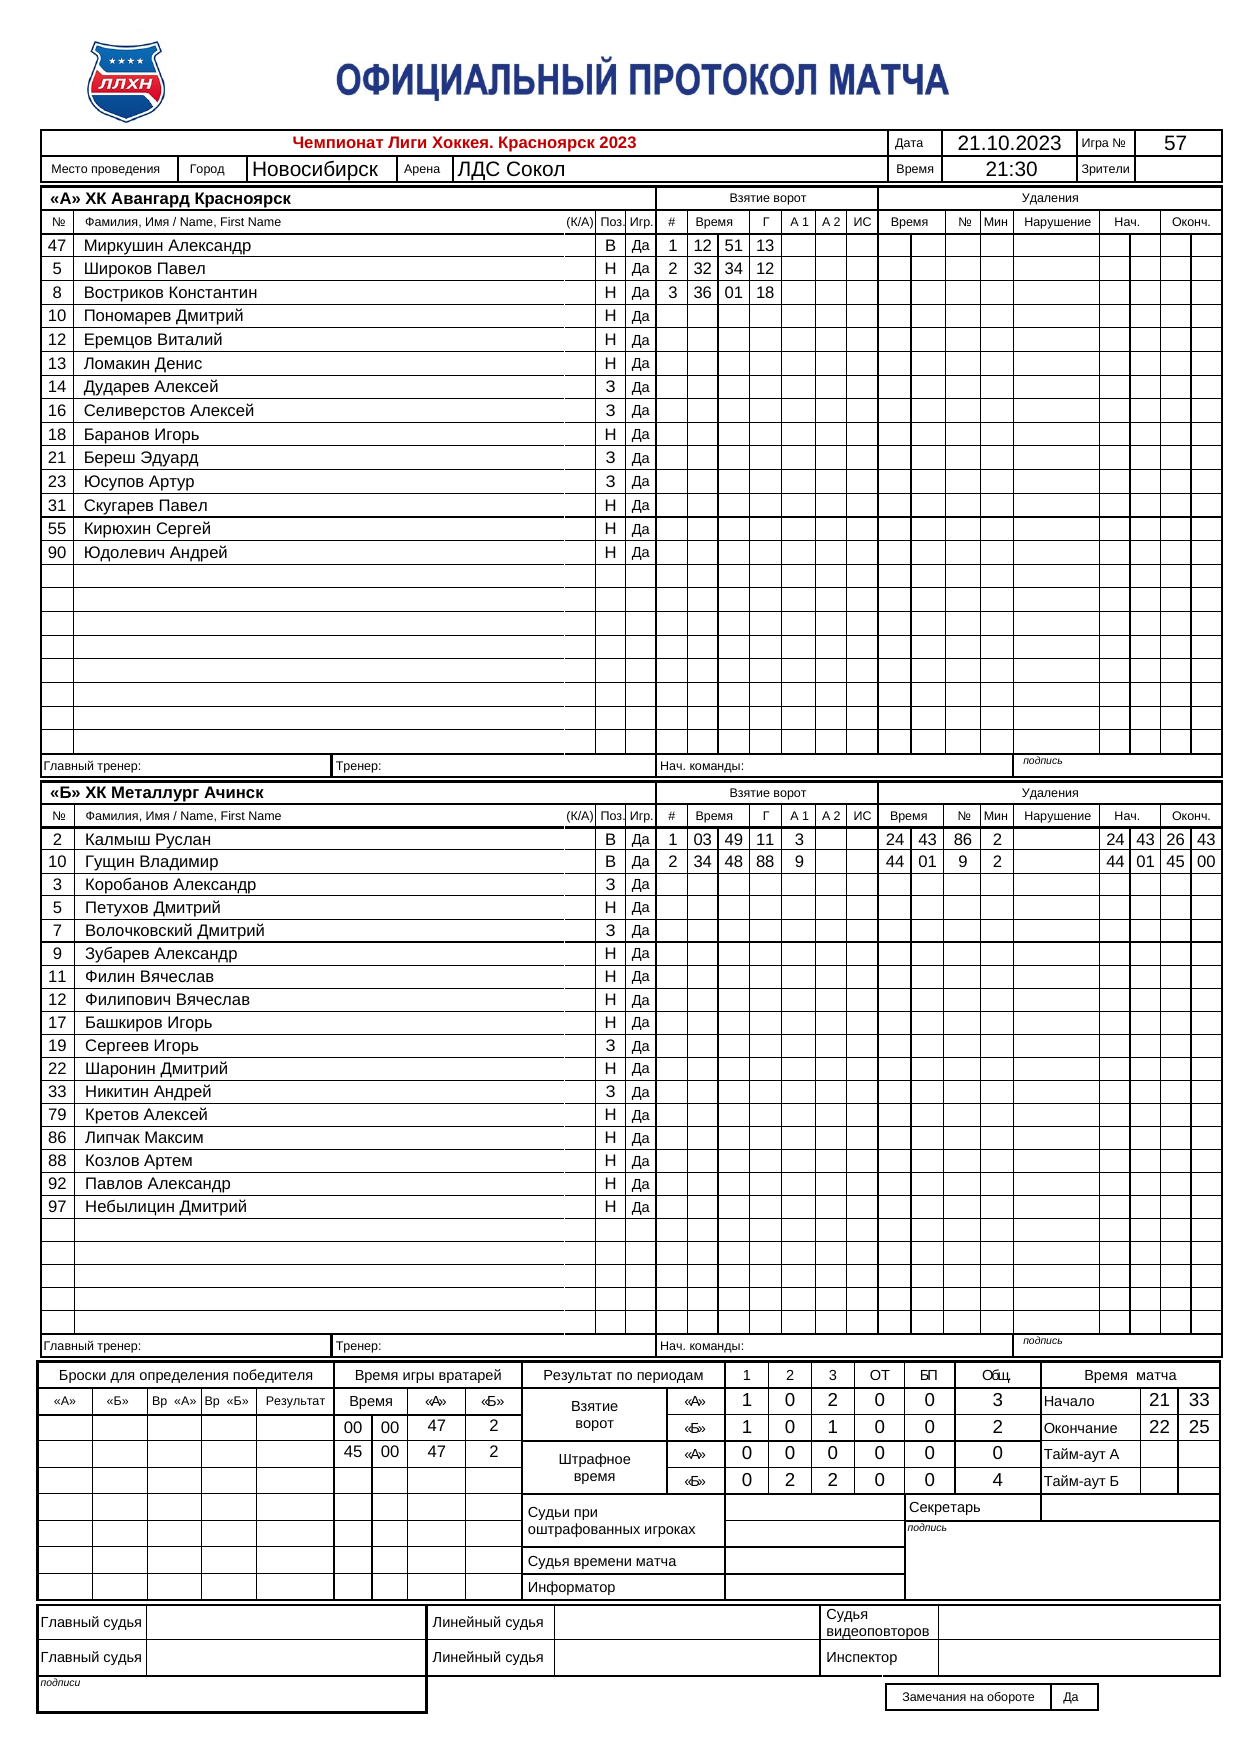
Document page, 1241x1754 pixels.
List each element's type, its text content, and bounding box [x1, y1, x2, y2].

table_cell Вр «Б» [202, 1389, 256, 1413]
table_cell [1161, 1012, 1190, 1033]
table_cell [202, 1468, 256, 1493]
table_cell 0 [769, 1415, 811, 1440]
table_cell [883, 1677, 1220, 1681]
table_header «А» ХК Авангард Красноярск [42, 188, 655, 209]
table_cell [202, 1416, 256, 1440]
table_cell [1192, 494, 1221, 516]
table_cell [1100, 446, 1129, 469]
table_cell [946, 399, 980, 422]
table_cell [1131, 494, 1160, 516]
table_cell [257, 1441, 333, 1467]
table_cell [1161, 328, 1190, 351]
table_cell Время [879, 805, 943, 826]
table_cell 43 [1131, 829, 1160, 849]
table_cell [816, 683, 846, 706]
table_cell [847, 423, 877, 445]
table_cell 47 [408, 1416, 465, 1440]
table_cell [565, 281, 595, 303]
table_cell [816, 352, 846, 374]
table_cell [750, 470, 781, 493]
table_cell [912, 305, 945, 327]
table_cell [596, 1219, 625, 1241]
table_cell [946, 352, 980, 374]
table_cell [373, 1468, 407, 1493]
table_cell Липчак Максим [75, 1127, 564, 1149]
table_cell [912, 989, 943, 1011]
table_header Дата [889, 131, 941, 155]
table_cell [719, 305, 749, 327]
table_cell [879, 423, 910, 445]
table_header Игра № [1078, 131, 1134, 155]
table_cell [555, 1606, 819, 1639]
table_cell 45 [1161, 850, 1190, 872]
table_cell [1131, 376, 1160, 398]
table_cell [912, 423, 945, 445]
table_cell [626, 707, 655, 729]
table_cell [1131, 966, 1160, 987]
table_cell Да [626, 1104, 655, 1126]
table_cell 2 [981, 850, 1013, 872]
table_cell [466, 1468, 521, 1493]
table_cell [946, 730, 980, 753]
table_cell [1014, 1196, 1099, 1218]
table_cell [879, 494, 910, 516]
table_cell [1161, 1104, 1190, 1126]
table_header Удаления [879, 188, 1221, 209]
table_cell [912, 1104, 943, 1126]
table_cell [944, 896, 980, 918]
table_cell [981, 470, 1013, 493]
table_cell [1131, 257, 1160, 280]
table_cell 19 [42, 1035, 74, 1057]
table_cell [847, 1081, 877, 1103]
table_cell [816, 850, 846, 872]
table_cell [39, 1521, 92, 1546]
table_cell 34 [719, 257, 749, 280]
table_cell [1192, 541, 1221, 564]
table_cell подпись [1014, 1335, 1221, 1356]
table_cell Да [626, 943, 655, 964]
table_cell [1192, 1150, 1221, 1172]
table_cell [657, 1288, 687, 1310]
table_cell [93, 1547, 147, 1573]
table_cell З [596, 446, 625, 469]
table_cell [75, 1242, 564, 1264]
table_cell [782, 1265, 815, 1287]
table_cell 12 [750, 257, 781, 280]
table_cell [657, 1035, 687, 1057]
table_cell 0 [769, 1389, 811, 1413]
table_cell [816, 730, 846, 753]
table_cell [1161, 920, 1190, 941]
table_cell [847, 518, 877, 540]
table_cell З [596, 376, 625, 398]
table_cell [719, 1150, 749, 1172]
table_cell 43 [912, 829, 943, 849]
table_cell [981, 659, 1013, 682]
table_cell [565, 376, 595, 398]
table_cell А 2 [816, 211, 846, 233]
table_cell [657, 920, 687, 941]
table_cell [782, 565, 815, 587]
table_cell [1100, 376, 1129, 398]
table_cell [750, 966, 781, 987]
table_cell Н [596, 1058, 625, 1079]
table_cell Инспектор [821, 1640, 938, 1675]
table_cell [565, 989, 595, 1011]
table_cell [750, 423, 781, 445]
table_cell 13 [42, 352, 73, 374]
table_cell [816, 829, 846, 849]
table_cell 0 [769, 1442, 811, 1467]
table_cell [719, 1242, 749, 1264]
table_cell [148, 1494, 201, 1520]
table_header 57 [1136, 131, 1221, 155]
table_cell [657, 328, 687, 351]
table_cell [657, 683, 687, 706]
table_cell [1192, 707, 1221, 729]
table_cell 1 [726, 1389, 768, 1413]
table_cell [726, 1548, 904, 1573]
table_cell [1161, 588, 1190, 611]
table_cell [42, 730, 73, 753]
table_cell [1161, 989, 1190, 1011]
table_cell [750, 683, 781, 706]
table_cell [944, 1127, 980, 1149]
table_cell Нач. [1100, 805, 1160, 826]
table_cell [879, 943, 910, 964]
table_cell 12 [42, 989, 74, 1011]
table_cell З [596, 874, 625, 895]
table_cell [657, 399, 687, 422]
table_cell 55 [42, 518, 73, 540]
table_cell 22 [1141, 1415, 1177, 1440]
table_header 2 [769, 1363, 811, 1387]
table_cell [42, 1265, 74, 1287]
table_cell 3 [782, 829, 815, 849]
table_cell [1014, 1265, 1099, 1287]
table_cell [750, 494, 781, 516]
table_cell [816, 541, 846, 564]
table_cell 03 [688, 829, 717, 849]
table_cell [912, 636, 945, 658]
table_cell [1014, 874, 1099, 895]
table_cell Волочковский Дмитрий [75, 920, 564, 941]
table_cell [816, 281, 846, 303]
table_cell # [657, 805, 687, 826]
table_cell Результат [257, 1389, 333, 1413]
table_cell В [596, 829, 625, 849]
table_cell 0 [905, 1415, 954, 1440]
table_cell 1 [657, 829, 687, 849]
table_cell [657, 896, 687, 918]
table_cell Сергеев Игорь [75, 1035, 564, 1057]
table_header Время игры вратарей [335, 1363, 521, 1387]
table_cell [565, 1150, 595, 1172]
table_cell [1161, 966, 1190, 987]
table_cell [1131, 352, 1160, 374]
table_cell [782, 943, 815, 964]
table_cell 9 [42, 943, 74, 964]
table_cell [74, 636, 564, 658]
table_cell Да [626, 874, 655, 895]
table_cell [719, 541, 749, 564]
table_cell [1161, 730, 1190, 753]
table_cell [1161, 636, 1190, 658]
table_cell [1100, 1035, 1129, 1057]
table_cell [847, 636, 877, 658]
table_cell [408, 1494, 465, 1520]
table_cell [782, 446, 815, 469]
table_cell [626, 588, 655, 611]
table_cell 34 [688, 850, 717, 872]
table_cell [981, 920, 1013, 941]
table_cell [688, 423, 717, 445]
table_cell [847, 541, 877, 564]
table_cell [750, 920, 781, 941]
table_cell [657, 1104, 687, 1126]
table_cell [1161, 1150, 1190, 1172]
table_cell [782, 376, 815, 398]
table_cell Н [596, 1104, 625, 1126]
table_cell [879, 352, 910, 374]
table_cell [74, 612, 564, 634]
table_cell 3 [42, 874, 74, 895]
table_cell [879, 1288, 910, 1310]
table_cell [912, 730, 945, 753]
table_cell 79 [42, 1104, 74, 1126]
table_cell [946, 518, 980, 540]
table_cell [75, 1219, 564, 1241]
table_cell [944, 1058, 980, 1079]
table_cell Шаронин Дмитрий [75, 1058, 564, 1079]
table_cell [657, 446, 687, 469]
table_cell 2 [466, 1416, 521, 1440]
table_cell [657, 1081, 687, 1103]
table_cell [1100, 943, 1129, 964]
table_cell [1161, 1058, 1190, 1079]
table_cell 3 [657, 281, 687, 303]
table_cell [565, 494, 595, 516]
table_cell [39, 1494, 92, 1520]
table_cell [688, 588, 717, 611]
table_cell [257, 1416, 333, 1440]
table_cell 00 [335, 1416, 371, 1440]
table_cell 18 [42, 423, 73, 445]
table_cell Небылицин Дмитрий [75, 1196, 564, 1218]
table_cell [74, 707, 564, 729]
table_cell «А» [39, 1389, 92, 1413]
table_cell Еремцов Виталий [74, 328, 564, 351]
table_cell [912, 541, 945, 564]
table_cell [750, 896, 781, 918]
table_cell [565, 1081, 595, 1103]
table_cell [750, 874, 781, 895]
table_cell [847, 659, 877, 682]
table_cell Да [626, 966, 655, 987]
table_cell 0 [726, 1442, 768, 1467]
table_header Чемпионат Лиги Хоккея. Красноярск 2023 [42, 131, 887, 155]
table_cell [719, 376, 749, 398]
table_cell [719, 943, 749, 964]
table_cell [1014, 1150, 1099, 1172]
table_cell [1100, 1196, 1129, 1218]
table_cell [750, 541, 781, 564]
table_cell [626, 683, 655, 706]
table_cell Н [596, 518, 625, 540]
table_cell [565, 1265, 595, 1287]
table_cell [1192, 518, 1221, 540]
table_cell 31 [42, 494, 73, 516]
table_cell [688, 1173, 717, 1195]
table_cell [657, 874, 687, 895]
table_cell [946, 494, 980, 516]
table_cell [565, 1173, 595, 1195]
table_cell [719, 1288, 749, 1310]
table_cell Н [596, 328, 625, 351]
table_cell [1014, 1058, 1099, 1079]
table_cell Нарушение [1014, 805, 1099, 826]
table_cell [565, 943, 595, 964]
table_cell [657, 659, 687, 682]
table_cell [1100, 494, 1129, 516]
table_cell [750, 1035, 781, 1057]
table_cell [816, 494, 846, 516]
table_cell [688, 636, 717, 658]
table_cell Судьи при оштрафованных игроках [523, 1495, 724, 1546]
table_cell [782, 328, 815, 351]
table_cell [688, 707, 717, 729]
table_cell [42, 1242, 74, 1264]
table_cell [1014, 565, 1099, 587]
table_cell [688, 1311, 717, 1333]
table_cell [1014, 1288, 1099, 1310]
table_cell [1131, 989, 1160, 1011]
table_cell [912, 1058, 943, 1079]
table_cell [1161, 1311, 1190, 1333]
table_cell [816, 1012, 846, 1033]
table_cell [1192, 305, 1221, 327]
table_cell [1192, 446, 1221, 469]
table_cell [782, 1242, 815, 1264]
table_cell [1192, 235, 1221, 256]
table_cell [148, 1416, 201, 1440]
table_cell Да [626, 1081, 655, 1103]
table_cell [1161, 683, 1190, 706]
table_cell [1014, 1242, 1099, 1264]
table_cell [657, 1311, 687, 1333]
table_cell [39, 1468, 92, 1493]
table_cell [1161, 541, 1190, 564]
table_cell [847, 850, 877, 872]
table_cell [75, 1265, 564, 1287]
table_cell Игр. [626, 211, 655, 233]
table_cell [1131, 730, 1160, 753]
table_cell Ломакин Денис [74, 352, 564, 374]
table_cell [42, 707, 73, 729]
table_cell [1131, 446, 1160, 469]
table_cell 7 [42, 920, 74, 941]
table_cell [93, 1494, 147, 1520]
table_cell [1179, 1468, 1219, 1493]
table_cell [657, 730, 687, 753]
table_cell [466, 1547, 521, 1573]
table_cell 36 [688, 281, 717, 303]
table_cell [981, 1012, 1013, 1033]
table_cell [912, 896, 943, 918]
table_cell [688, 565, 717, 587]
table_cell [1014, 1173, 1099, 1195]
table_cell [626, 1265, 655, 1287]
table_cell [1131, 1081, 1160, 1103]
table_cell [688, 1288, 717, 1310]
table_cell [688, 1058, 717, 1079]
table_cell «Б» [93, 1389, 147, 1413]
table_cell [1131, 399, 1160, 422]
table_cell [1014, 659, 1099, 682]
table_cell [719, 328, 749, 351]
table_cell З [596, 399, 625, 422]
table_cell 00 [373, 1416, 407, 1440]
table_cell [565, 257, 595, 280]
table_cell Г [750, 211, 781, 233]
table_cell [596, 707, 625, 729]
table_cell [657, 1242, 687, 1264]
table_cell [1014, 683, 1099, 706]
table_cell Да [626, 1196, 655, 1218]
table_cell [1192, 1219, 1221, 1241]
table_cell [750, 1104, 781, 1126]
table_cell Да [626, 989, 655, 1011]
table_cell Тайм-аут Б [1042, 1468, 1140, 1493]
table_cell [74, 659, 564, 682]
table_cell [879, 1219, 910, 1241]
table_cell 00 [373, 1441, 407, 1467]
table_cell [750, 376, 781, 398]
table_cell [1014, 494, 1099, 516]
table_cell [816, 423, 846, 445]
table_cell 18 [750, 281, 781, 303]
table_cell [148, 1547, 201, 1573]
table_cell Башкиров Игорь [75, 1012, 564, 1033]
table_cell Поз. [596, 211, 625, 233]
table_cell [946, 541, 980, 564]
table_cell [626, 1242, 655, 1264]
table_cell [782, 235, 815, 256]
table_cell Да [626, 541, 655, 564]
table_cell [782, 399, 815, 422]
table_cell 0 [956, 1442, 1040, 1467]
table_cell [782, 636, 815, 658]
table_cell [1014, 1081, 1099, 1103]
table_cell [74, 683, 564, 706]
table_cell [688, 659, 717, 682]
table_cell [565, 470, 595, 493]
table_cell [1100, 328, 1129, 351]
table_cell [657, 636, 687, 658]
table_cell [1131, 612, 1160, 634]
table_cell [565, 518, 595, 540]
table_cell [1161, 1265, 1190, 1287]
table_cell [42, 1219, 74, 1241]
table_cell 47 [408, 1441, 465, 1467]
table_cell Н [596, 1127, 625, 1149]
table_cell [428, 1677, 882, 1711]
table_cell [981, 565, 1013, 587]
table_cell [750, 943, 781, 964]
table_cell 90 [42, 541, 73, 564]
table_cell [1192, 730, 1221, 753]
table_cell Мин [981, 211, 1013, 233]
table_cell [1014, 399, 1099, 422]
table_cell [1131, 1104, 1160, 1126]
table_cell Да [626, 494, 655, 516]
table_cell [1179, 1441, 1219, 1467]
table_cell [782, 1311, 815, 1333]
table_cell 21 [42, 446, 73, 469]
table_cell [1192, 1058, 1221, 1079]
table_cell А 2 [816, 805, 846, 826]
table_cell [93, 1416, 147, 1440]
table_cell [688, 730, 717, 753]
table_cell Да [626, 896, 655, 918]
table_cell [726, 1575, 904, 1599]
table_cell [912, 518, 945, 540]
table_header 1 [726, 1363, 768, 1387]
table_cell [657, 565, 687, 587]
table_cell 2 [466, 1441, 521, 1467]
table_cell [847, 281, 877, 303]
table_cell [688, 541, 717, 564]
table_cell [1161, 281, 1190, 303]
table_cell [847, 966, 877, 987]
table_cell [1100, 896, 1129, 918]
table_cell [1131, 541, 1160, 564]
table_cell [847, 1173, 877, 1195]
table_cell [1014, 612, 1099, 634]
table_cell [596, 1288, 625, 1310]
table_cell [1100, 1104, 1129, 1126]
table_cell [847, 730, 877, 753]
table_cell подпись [906, 1522, 1219, 1599]
table_cell [944, 966, 980, 987]
table_cell [688, 966, 717, 987]
table_cell [1100, 1012, 1129, 1033]
table_cell [1131, 588, 1160, 611]
table_cell Юсупов Артур [74, 470, 564, 493]
table_cell [1192, 1196, 1221, 1218]
table_cell [565, 1311, 595, 1333]
table_cell [946, 446, 980, 469]
table_cell [847, 399, 877, 422]
table_cell [657, 1127, 687, 1149]
table_cell [1131, 305, 1160, 327]
table_cell [202, 1521, 256, 1546]
table_cell [1100, 1288, 1129, 1310]
table_cell [657, 541, 687, 564]
table_cell Г [750, 805, 781, 826]
table_cell [1100, 659, 1129, 682]
table_cell 2 [42, 829, 74, 849]
table_cell Оконч. [1161, 805, 1221, 826]
table_cell [1131, 470, 1160, 493]
table_cell [596, 588, 625, 611]
table_cell [408, 1521, 465, 1546]
table_cell [1100, 989, 1129, 1011]
table_cell [1014, 920, 1099, 941]
table_cell [750, 730, 781, 753]
table_cell [1192, 328, 1221, 351]
table_cell [847, 1104, 877, 1126]
table_cell Вр «А» [148, 1389, 201, 1413]
table_cell [1192, 470, 1221, 493]
table_cell [1131, 1058, 1160, 1079]
table_cell [847, 612, 877, 634]
table_cell [565, 683, 595, 706]
table_cell [1014, 1104, 1099, 1126]
table_cell [847, 1012, 877, 1033]
table_cell [912, 707, 945, 729]
table_cell [657, 1173, 687, 1195]
table_cell [719, 565, 749, 587]
table_cell [879, 1058, 910, 1079]
table_cell [657, 588, 687, 611]
table_cell 12 [42, 328, 73, 351]
table_cell [596, 612, 625, 634]
table_cell [596, 1311, 625, 1333]
table_cell [782, 588, 815, 611]
table_cell [565, 352, 595, 374]
table_cell Да [626, 1173, 655, 1195]
table_cell [39, 1441, 92, 1467]
table_cell [719, 730, 749, 753]
table_cell [981, 1104, 1013, 1126]
table_cell [1131, 1219, 1160, 1241]
table_cell [688, 1265, 717, 1287]
table_cell [847, 565, 877, 587]
table_cell 10 [42, 850, 74, 872]
table_cell [1100, 730, 1129, 753]
table_cell [466, 1574, 521, 1599]
table_cell [912, 257, 945, 280]
table_cell [719, 1196, 749, 1218]
table_cell [879, 305, 910, 327]
table_cell [408, 1468, 465, 1493]
table_cell [1161, 659, 1190, 682]
table_cell [981, 446, 1013, 469]
table_cell 1 [657, 235, 687, 256]
table_cell [816, 328, 846, 351]
table_cell [912, 1288, 943, 1310]
table_cell ИС [847, 805, 877, 826]
table_cell [782, 730, 815, 753]
table_cell [782, 305, 815, 327]
table_cell [1161, 565, 1190, 587]
table_cell З [596, 470, 625, 493]
table_cell [42, 612, 73, 634]
table_cell [816, 612, 846, 634]
table_cell [1192, 920, 1221, 941]
table_cell [1192, 612, 1221, 634]
table_cell Нач. [1100, 211, 1160, 233]
table_cell [944, 1219, 980, 1241]
table_cell [688, 352, 717, 374]
table_cell А 1 [782, 211, 815, 233]
table_cell [981, 1196, 1013, 1218]
table_cell [912, 470, 945, 493]
table_cell 32 [688, 257, 717, 280]
table_cell [565, 636, 595, 658]
table_cell Тайм-аут А [1042, 1441, 1140, 1467]
table_cell [565, 874, 595, 895]
table_cell [1192, 399, 1221, 422]
table_cell [373, 1494, 407, 1520]
table_cell Н [596, 943, 625, 964]
table_cell А 1 [782, 805, 815, 826]
table_cell [981, 943, 1013, 964]
table_cell [912, 1265, 943, 1287]
table_cell [782, 1219, 815, 1241]
table_cell [879, 518, 910, 540]
table_cell Линейный судья [428, 1606, 554, 1639]
table_cell [912, 588, 945, 611]
table_cell [1161, 707, 1190, 729]
table_cell 11 [750, 829, 781, 849]
table_cell 49 [719, 829, 749, 849]
table_cell [565, 730, 595, 753]
table_cell [879, 470, 910, 493]
table_cell [1161, 1081, 1190, 1103]
table_cell 0 [855, 1415, 904, 1440]
table_cell [981, 1058, 1013, 1079]
table_cell [1014, 829, 1099, 849]
table_cell [1192, 943, 1221, 964]
table_cell [847, 1242, 877, 1264]
table_cell [981, 352, 1013, 374]
table_cell 48 [719, 850, 749, 872]
table_cell [1192, 1173, 1221, 1195]
table_cell 2 [657, 850, 687, 872]
table_cell 01 [1131, 850, 1160, 872]
table_cell [42, 636, 73, 658]
table_cell [719, 1219, 749, 1241]
table_cell [750, 446, 781, 469]
table_cell [782, 1104, 815, 1126]
table_cell [912, 399, 945, 422]
table_cell (К/А) [565, 805, 595, 826]
table_cell [565, 423, 595, 445]
table_cell 88 [42, 1150, 74, 1172]
table_cell [1161, 1288, 1190, 1310]
table_cell [596, 683, 625, 706]
table_cell Мин [981, 805, 1013, 826]
table_cell Судья времени матча [523, 1548, 724, 1573]
table_cell Оконч. [1161, 211, 1221, 233]
table_cell [816, 1196, 846, 1218]
table_cell [1100, 235, 1129, 256]
table_cell [657, 1150, 687, 1172]
table_cell «Б » [466, 1389, 521, 1413]
table_cell [847, 920, 877, 941]
table_cell [565, 399, 595, 422]
table_cell [946, 683, 980, 706]
table_cell [981, 588, 1013, 611]
table_cell [93, 1521, 147, 1546]
table_cell 1 [726, 1415, 768, 1440]
table_cell [1161, 376, 1190, 398]
table_cell [981, 423, 1013, 445]
table_cell Да [626, 829, 655, 849]
table_cell [719, 989, 749, 1011]
table_cell 17 [42, 1012, 74, 1033]
table_cell [946, 612, 980, 634]
table_cell Н [596, 281, 625, 303]
table_cell [1131, 328, 1160, 351]
table_cell [1161, 494, 1190, 516]
table_cell Место проведения [42, 157, 177, 181]
table_cell [981, 257, 1013, 280]
table_cell [626, 1288, 655, 1310]
table_cell [688, 494, 717, 516]
table_cell [335, 1468, 371, 1493]
table_header Взятие ворот [657, 783, 877, 803]
table_cell «Б» [668, 1468, 724, 1493]
table_cell [257, 1547, 333, 1573]
table_cell Гущин Владимир [75, 850, 564, 872]
table_cell [1014, 257, 1099, 280]
table_cell [1014, 376, 1099, 398]
table_cell [1100, 1265, 1129, 1287]
table_cell [939, 1640, 1219, 1675]
table_cell [565, 235, 595, 256]
table_cell Да [626, 920, 655, 941]
table_cell [565, 305, 595, 327]
table_cell [596, 636, 625, 658]
table_cell [1192, 423, 1221, 445]
table_cell [565, 966, 595, 987]
table_cell [847, 328, 877, 351]
table_cell [1161, 896, 1190, 918]
table_cell [750, 707, 781, 729]
table_cell [847, 352, 877, 374]
table_cell [657, 1058, 687, 1079]
table_cell З [596, 1035, 625, 1057]
table_cell 88 [750, 850, 781, 872]
table_cell [1100, 920, 1129, 941]
table_cell [981, 1127, 1013, 1149]
table_cell [981, 612, 1013, 634]
table_cell [688, 1219, 717, 1241]
table_cell [1192, 636, 1221, 658]
table_cell [1131, 1012, 1160, 1033]
table_cell [981, 636, 1013, 658]
table_cell [782, 1081, 815, 1103]
table_cell [93, 1468, 147, 1493]
table_cell [1100, 707, 1129, 729]
table_cell [596, 730, 625, 753]
table_cell [750, 1265, 781, 1287]
table_cell [1131, 659, 1160, 682]
table_cell [657, 989, 687, 1011]
table_cell [912, 1150, 943, 1172]
table_cell [879, 1311, 910, 1333]
table_cell [912, 966, 943, 987]
table_cell [912, 1081, 943, 1103]
table_cell [719, 896, 749, 918]
table_cell Миркушин Александр [74, 235, 564, 256]
table_cell Да [626, 850, 655, 872]
table_cell [816, 1127, 846, 1149]
table_cell 0 [812, 1442, 854, 1467]
table_cell [782, 423, 815, 445]
table_cell [719, 518, 749, 540]
table_cell 45 [335, 1441, 371, 1467]
table_cell 43 [1192, 829, 1221, 849]
table_cell [816, 1058, 846, 1079]
table_cell [879, 1104, 910, 1126]
table_cell [750, 989, 781, 1011]
table_cell Зрители [1078, 157, 1134, 181]
table_cell [1014, 1219, 1099, 1241]
table_cell [912, 565, 945, 587]
table_cell [1014, 636, 1099, 658]
table_cell [148, 1521, 201, 1546]
table_cell [719, 352, 749, 374]
table_cell [1131, 874, 1160, 895]
table_cell [657, 518, 687, 540]
table_cell [565, 446, 595, 469]
table_cell [879, 565, 910, 587]
table_cell [565, 1104, 595, 1126]
table_cell [750, 1242, 781, 1264]
table_cell Н [596, 541, 625, 564]
table_cell [719, 470, 749, 493]
table_cell [750, 352, 781, 374]
table_cell [782, 1035, 815, 1057]
table_cell Нарушение [1014, 211, 1099, 233]
table_cell [373, 1547, 407, 1573]
table_cell [719, 920, 749, 941]
table_cell [782, 1058, 815, 1079]
table_cell [1161, 257, 1190, 280]
table_cell [847, 989, 877, 1011]
table_cell [1131, 920, 1160, 941]
table_cell [1192, 1127, 1221, 1149]
table_cell «А» [668, 1442, 724, 1467]
table_cell В [596, 850, 625, 872]
table_cell [1131, 1127, 1160, 1149]
table_cell [42, 1311, 74, 1333]
table_cell [1100, 683, 1129, 706]
table_cell [879, 281, 910, 303]
table_cell [688, 920, 717, 941]
table_cell [879, 659, 910, 682]
table_cell [981, 1265, 1013, 1287]
table_cell [912, 1035, 943, 1057]
table_cell [816, 966, 846, 987]
table_cell [148, 1441, 201, 1467]
table_cell [1192, 1311, 1221, 1333]
table_cell [816, 659, 846, 682]
table_cell 92 [42, 1173, 74, 1195]
table_cell [565, 541, 595, 564]
table_cell Скугарев Павел [74, 494, 564, 516]
table_cell 24 [879, 829, 910, 849]
table_cell [782, 257, 815, 280]
table_cell [688, 896, 717, 918]
table_cell [847, 494, 877, 516]
table_header БП [905, 1363, 954, 1387]
table_cell [565, 1242, 595, 1264]
table_cell [944, 1035, 980, 1057]
table_header Результат по периодам [523, 1363, 724, 1387]
table_cell [1141, 1468, 1177, 1493]
table_cell [688, 305, 717, 327]
table_cell (К/А) [565, 211, 595, 233]
table_cell 33 [42, 1081, 74, 1103]
table_cell [1131, 683, 1160, 706]
table_cell Да [626, 399, 655, 422]
table_cell 0 [855, 1389, 904, 1413]
table_cell [1131, 636, 1160, 658]
table_cell [816, 588, 846, 611]
table_cell Фамилия, Имя / Name, First Name [75, 805, 565, 826]
table_cell [688, 446, 717, 469]
table_cell Время [889, 157, 941, 181]
table_cell [719, 588, 749, 611]
table_cell Кирюхин Сергей [74, 518, 564, 540]
table_cell [1161, 1127, 1190, 1149]
table_cell [1192, 588, 1221, 611]
table_cell [626, 565, 655, 587]
table_cell [912, 920, 943, 941]
table_cell [565, 1012, 595, 1033]
table_cell [816, 235, 846, 256]
table_cell [1131, 235, 1160, 256]
table_cell Да [626, 376, 655, 398]
table_cell [555, 1640, 819, 1675]
table_cell [847, 1311, 877, 1333]
table_cell [1014, 352, 1099, 374]
table_cell [147, 1606, 425, 1639]
table_cell [944, 1012, 980, 1033]
table_cell Штрафное время [523, 1442, 666, 1493]
table_cell [75, 1288, 564, 1310]
table_cell [946, 470, 980, 493]
table_cell [782, 494, 815, 516]
table_cell [719, 494, 749, 516]
table_cell [750, 1288, 781, 1310]
table_cell Да [626, 1058, 655, 1079]
table_cell Нач. команды: [657, 755, 1012, 776]
table_cell 33 [1179, 1389, 1219, 1413]
table_cell [981, 1150, 1013, 1172]
table_cell 00 [1192, 850, 1221, 872]
table_cell [596, 1265, 625, 1287]
table_cell [1014, 1127, 1099, 1149]
table_cell [75, 1311, 564, 1333]
table_cell [1161, 874, 1190, 895]
table_cell [1100, 1219, 1129, 1241]
table_cell [816, 257, 846, 280]
table_cell [847, 1058, 877, 1079]
table_cell [1014, 1012, 1099, 1033]
table_cell [782, 874, 815, 895]
table_cell [879, 376, 910, 398]
table_cell [816, 943, 846, 964]
table_cell [688, 399, 717, 422]
table_cell [565, 850, 595, 872]
table_cell [816, 896, 846, 918]
table_cell Время [688, 211, 749, 233]
table_cell Да [626, 281, 655, 303]
table_cell [335, 1574, 371, 1599]
table_cell [879, 683, 910, 706]
table_cell Дударев Алексей [74, 376, 564, 398]
table_cell [1131, 1196, 1160, 1218]
table_cell [944, 943, 980, 964]
table_cell [1161, 305, 1190, 327]
table_cell [1131, 1265, 1160, 1287]
table_cell [816, 1311, 846, 1333]
table_cell [782, 896, 815, 918]
table_cell [1161, 518, 1190, 540]
table_cell [1014, 707, 1099, 729]
table_cell [1131, 896, 1160, 918]
table_cell Н [596, 989, 625, 1011]
table_cell [719, 707, 749, 729]
table_cell [688, 1127, 717, 1149]
table_cell [408, 1547, 465, 1573]
table_cell [946, 305, 980, 327]
table_cell [688, 683, 717, 706]
table_cell [782, 966, 815, 987]
table_cell [1100, 423, 1129, 445]
table_cell [1161, 423, 1190, 445]
table_cell 2 [812, 1389, 854, 1413]
table_cell [782, 518, 815, 540]
table_cell [912, 494, 945, 516]
table_cell [1014, 966, 1099, 987]
table_cell [565, 659, 595, 682]
table_cell [847, 446, 877, 469]
table_cell [1100, 1242, 1129, 1264]
table_cell # [657, 211, 687, 233]
table_cell [981, 305, 1013, 327]
table_cell [657, 305, 687, 327]
table_cell Да [626, 1035, 655, 1057]
table_cell [879, 874, 910, 895]
table_cell Да [626, 352, 655, 374]
table_cell Информатор [523, 1575, 724, 1599]
table_header Удаления [879, 783, 1221, 803]
table_cell [202, 1441, 256, 1467]
table_cell [912, 612, 945, 634]
table_cell [1014, 989, 1099, 1011]
table_cell [565, 1196, 595, 1218]
table_cell [42, 565, 73, 587]
table_cell [879, 1196, 910, 1218]
table_cell Да [626, 235, 655, 256]
table_cell [750, 328, 781, 351]
table_cell [596, 565, 625, 587]
table_cell [944, 1150, 980, 1172]
table_cell 01 [912, 850, 943, 872]
table_cell 2 [981, 829, 1013, 849]
table_cell [944, 1265, 980, 1287]
table_cell Н [596, 305, 625, 327]
table_cell [1192, 966, 1221, 987]
table_cell [1100, 1150, 1129, 1172]
table_cell [1100, 612, 1129, 634]
table_cell [1136, 157, 1221, 181]
table_cell [1100, 518, 1129, 540]
table_cell [1100, 399, 1129, 422]
table_cell [981, 328, 1013, 351]
table_cell [847, 305, 877, 327]
table_cell [750, 1219, 781, 1241]
table_cell [879, 730, 910, 753]
table_cell [688, 612, 717, 634]
table_cell [1014, 470, 1099, 493]
table_cell [912, 1311, 943, 1333]
table_cell 0 [855, 1442, 904, 1467]
table_cell [946, 328, 980, 351]
table_cell [816, 989, 846, 1011]
table_cell [626, 730, 655, 753]
table_cell 24 [1100, 829, 1129, 849]
table_cell 44 [1100, 850, 1129, 872]
table_cell [879, 399, 910, 422]
table_cell [1100, 1058, 1129, 1079]
table_cell [657, 470, 687, 493]
table_cell [879, 541, 910, 564]
table_cell Да [626, 1127, 655, 1149]
table_cell [946, 707, 980, 729]
table_cell [750, 305, 781, 327]
table_cell [879, 588, 910, 611]
table_cell [847, 1150, 877, 1172]
table_cell [750, 612, 781, 634]
table_header 3 [812, 1363, 854, 1387]
table_cell 0 [855, 1468, 904, 1493]
table_cell [847, 376, 877, 398]
table_cell 2 [657, 257, 687, 280]
table_cell Да [626, 1150, 655, 1172]
table_cell [912, 1196, 943, 1218]
table_cell [1100, 874, 1129, 895]
table_cell [657, 1219, 687, 1241]
table_cell [1014, 518, 1099, 540]
table_cell [981, 281, 1013, 303]
table_cell [946, 423, 980, 445]
table_cell [750, 1173, 781, 1195]
table_cell [1131, 1150, 1160, 1172]
table_cell [657, 943, 687, 964]
table_cell «А» [668, 1389, 724, 1413]
table_cell [879, 707, 910, 729]
table_cell [466, 1494, 521, 1520]
table_cell 47 [42, 235, 73, 256]
table_cell [1100, 565, 1129, 587]
table_cell [1014, 328, 1099, 351]
table_cell 0 [905, 1389, 954, 1413]
table_cell Пономарев Дмитрий [74, 305, 564, 327]
table_cell [782, 1127, 815, 1149]
table_cell [1100, 281, 1129, 303]
table_cell [657, 966, 687, 987]
table_cell [1192, 874, 1221, 895]
table_cell [879, 257, 910, 280]
table_cell [944, 989, 980, 1011]
table_cell [750, 659, 781, 682]
table_cell [719, 1104, 749, 1126]
table_cell 12 [688, 235, 717, 256]
table_cell Город [179, 157, 246, 181]
table_cell Филипович Вячеслав [75, 989, 564, 1011]
table_cell [750, 636, 781, 658]
table_cell [257, 1574, 333, 1599]
table_cell Главный судья [39, 1606, 146, 1639]
table_cell [816, 305, 846, 327]
table_cell [719, 683, 749, 706]
table_cell [879, 446, 910, 469]
table_cell 01 [719, 281, 749, 303]
table_cell [565, 920, 595, 941]
table_cell [847, 1265, 877, 1287]
table_cell [944, 1104, 980, 1126]
table_cell Судья видеоповторов [821, 1606, 938, 1639]
table_cell 21 [1141, 1389, 1177, 1413]
table_cell Баранов Игорь [74, 423, 564, 445]
table_cell [148, 1468, 201, 1493]
table_cell [657, 612, 687, 634]
table_cell Поз. [596, 805, 625, 826]
table_cell [719, 636, 749, 658]
table_cell [782, 683, 815, 706]
table_cell [750, 1311, 781, 1333]
table_cell [981, 399, 1013, 422]
table_header Взятие ворот [657, 188, 877, 209]
table_cell З [596, 1081, 625, 1103]
table_cell [981, 1081, 1013, 1103]
table_cell [879, 1081, 910, 1103]
table_cell [944, 1288, 980, 1310]
picture [5, 28, 1179, 129]
table_cell 2 [812, 1468, 854, 1493]
table_cell [879, 612, 910, 634]
table_cell [202, 1494, 256, 1520]
table_cell [719, 1035, 749, 1057]
table_cell [1192, 376, 1221, 398]
table_cell [93, 1574, 147, 1599]
table_cell [688, 943, 717, 964]
table_cell [408, 1574, 465, 1599]
table_cell [782, 281, 815, 303]
table_cell Н [596, 1196, 625, 1218]
table_cell [1131, 1288, 1160, 1310]
table_cell Да [626, 423, 655, 445]
table_header ОТ [855, 1363, 904, 1387]
table_cell [816, 470, 846, 493]
table_cell Тренер: [333, 1335, 655, 1356]
table_cell [39, 1547, 92, 1573]
table_cell Юдолевич Андрей [74, 541, 564, 564]
table_cell 9 [944, 850, 980, 872]
table_cell [257, 1494, 333, 1520]
table_cell [847, 588, 877, 611]
table_cell [1014, 305, 1099, 327]
table_cell [565, 707, 595, 729]
table_cell [1014, 588, 1099, 611]
table_cell 0 [905, 1442, 954, 1467]
table_cell [719, 1081, 749, 1103]
table_cell № [42, 805, 74, 826]
table_cell [1100, 1127, 1129, 1149]
table_cell 23 [42, 470, 73, 493]
table_cell Главный тренер: [42, 755, 330, 776]
table_cell [816, 707, 846, 729]
table_cell [944, 1311, 980, 1333]
table_cell [981, 235, 1013, 256]
table_cell [688, 1035, 717, 1057]
table_cell [1131, 281, 1160, 303]
table_cell Да [626, 470, 655, 493]
table_cell [1192, 1288, 1221, 1310]
table_cell Н [596, 1173, 625, 1195]
table_cell [912, 376, 945, 398]
table_cell [1192, 281, 1221, 303]
table_cell [879, 1127, 910, 1149]
table_cell [565, 1288, 595, 1310]
table_cell Н [596, 1012, 625, 1033]
table_cell [981, 1035, 1013, 1057]
table_cell [946, 659, 980, 682]
table_cell [565, 565, 595, 587]
table_cell [981, 541, 1013, 564]
table_cell [257, 1468, 333, 1493]
table_cell [257, 1521, 333, 1546]
table_cell [565, 328, 595, 351]
table_cell [816, 1288, 846, 1310]
table_cell [981, 707, 1013, 729]
table_cell [816, 446, 846, 469]
table_cell [879, 1035, 910, 1057]
table_cell [981, 966, 1013, 987]
table_cell [816, 1265, 846, 1287]
table_cell [1161, 1173, 1190, 1195]
table_cell 22 [42, 1058, 74, 1079]
table_cell [944, 1196, 980, 1218]
table_cell 0 [905, 1468, 954, 1493]
table_cell [1100, 305, 1129, 327]
table_cell [1100, 1081, 1129, 1103]
table_cell [93, 1441, 147, 1467]
table_cell [879, 1150, 910, 1172]
table_cell [816, 1219, 846, 1241]
table_cell Петухов Дмитрий [75, 896, 564, 918]
table_cell [847, 683, 877, 706]
table_cell [688, 470, 717, 493]
table_cell [1131, 1173, 1160, 1195]
table_cell [1161, 1196, 1190, 1218]
table_cell [1141, 1441, 1177, 1467]
table_cell [1014, 730, 1099, 753]
table_cell [688, 1081, 717, 1103]
table_cell [719, 1173, 749, 1195]
table_cell [847, 707, 877, 729]
table_cell [1131, 1311, 1160, 1333]
table_cell [626, 612, 655, 634]
table_cell Кретов Алексей [75, 1104, 564, 1126]
table_cell [1131, 1242, 1160, 1264]
table_cell [596, 1242, 625, 1264]
table_cell [1192, 1081, 1221, 1103]
table_cell [1192, 1242, 1221, 1264]
table_cell [816, 1035, 846, 1057]
table_cell [750, 1058, 781, 1079]
table_cell [912, 1219, 943, 1241]
table_cell [816, 399, 846, 422]
table_cell [688, 1012, 717, 1033]
table_header Время матча [1042, 1363, 1219, 1387]
table_cell 2 [956, 1415, 1040, 1440]
table_cell [565, 829, 595, 849]
table_cell [981, 376, 1013, 398]
table_cell [946, 376, 980, 398]
table_cell 44 [879, 850, 910, 872]
table_cell [1161, 1035, 1190, 1057]
table_cell [946, 636, 980, 658]
table_cell [565, 1219, 595, 1241]
table_cell [74, 565, 564, 587]
table_cell [879, 636, 910, 658]
table_cell 86 [42, 1127, 74, 1149]
table_cell [782, 541, 815, 564]
table_cell [847, 829, 877, 849]
table_cell [912, 328, 945, 351]
table_cell № [946, 211, 980, 233]
table_cell [657, 352, 687, 374]
table_cell [1100, 1173, 1129, 1195]
table_cell «Б» [668, 1415, 724, 1440]
table_header Замечания на обороте [887, 1685, 1050, 1709]
table_cell 97 [42, 1196, 74, 1218]
table_cell [688, 1104, 717, 1126]
table_cell 8 [42, 281, 73, 303]
table_cell [912, 943, 943, 964]
table_cell [750, 1127, 781, 1149]
table_cell [657, 423, 687, 445]
table_cell [782, 1150, 815, 1172]
table_cell [946, 565, 980, 587]
table_cell [1014, 235, 1099, 256]
table_cell [719, 659, 749, 682]
table_cell [1131, 707, 1160, 729]
table_cell [847, 470, 877, 493]
table_cell [750, 565, 781, 587]
table_cell [1014, 446, 1099, 469]
table_cell № [42, 211, 73, 233]
table_cell [1192, 1035, 1221, 1057]
table_cell ИС [847, 211, 877, 233]
table_cell [726, 1521, 904, 1546]
table_cell [1014, 423, 1099, 445]
table_cell № [944, 805, 980, 826]
table_cell [1131, 565, 1160, 587]
table_cell [688, 376, 717, 398]
table_cell Новосибирск [248, 157, 396, 181]
table_cell [565, 896, 595, 918]
table_cell [879, 1012, 910, 1033]
table_cell [1192, 257, 1221, 280]
table_cell [565, 588, 595, 611]
table_cell [74, 588, 564, 611]
table_cell [816, 1081, 846, 1103]
table_cell [39, 1574, 92, 1599]
table_cell Линейный судья [428, 1640, 554, 1675]
table_cell [782, 920, 815, 941]
table_cell [719, 874, 749, 895]
table_cell [847, 896, 877, 918]
table_cell [981, 1242, 1013, 1264]
table_cell [981, 896, 1013, 918]
table_cell Н [596, 966, 625, 987]
table_cell [816, 1242, 846, 1264]
table_cell Окончание [1042, 1415, 1140, 1440]
table_cell [1014, 541, 1099, 564]
table_cell [1131, 943, 1160, 964]
table_cell 9 [782, 850, 815, 872]
table_cell Время [688, 805, 749, 826]
table_cell [688, 1150, 717, 1172]
table_cell [1131, 423, 1160, 445]
table_cell Н [596, 257, 625, 280]
table_cell [879, 1242, 910, 1264]
table_cell Да [626, 257, 655, 280]
table_cell [1161, 352, 1190, 374]
table_cell Калмыш Руслан [75, 829, 564, 849]
table_cell [912, 446, 945, 469]
table_cell [750, 588, 781, 611]
table_cell [912, 1173, 943, 1195]
table_cell [1014, 1311, 1099, 1333]
table_cell 2 [769, 1468, 811, 1493]
table_cell 10 [42, 305, 73, 327]
table_cell [1100, 588, 1129, 611]
table_cell 21:30 [943, 157, 1076, 181]
table_cell [42, 588, 73, 611]
table_cell Береш Эдуард [74, 446, 564, 469]
table_cell [912, 874, 943, 895]
table_cell [626, 1311, 655, 1333]
table_cell [816, 1104, 846, 1126]
table_cell [688, 989, 717, 1011]
table_header Броски для определения победителя [39, 1363, 333, 1387]
table_cell [657, 1012, 687, 1033]
table_cell Востриков Константин [74, 281, 564, 303]
table_cell [1161, 446, 1190, 469]
table_cell [719, 1265, 749, 1287]
table_cell [657, 1265, 687, 1287]
table_cell [1131, 518, 1160, 540]
table_cell [148, 1574, 201, 1599]
table_cell [1099, 1682, 1220, 1711]
table_cell [912, 1242, 943, 1264]
table_cell [1161, 1219, 1190, 1241]
table_cell [782, 707, 815, 729]
table_cell [816, 920, 846, 941]
table_cell [657, 494, 687, 516]
table_header 21.10.2023 [943, 131, 1076, 155]
table_cell [1100, 541, 1129, 564]
table_cell Н [596, 352, 625, 374]
table_cell Нач. команды: [657, 1335, 1012, 1356]
table_cell [912, 281, 945, 303]
table_cell 1 [812, 1415, 854, 1440]
table_cell [816, 874, 846, 895]
table_cell [1192, 1265, 1221, 1287]
table_cell [1192, 352, 1221, 374]
table_header Общ. [956, 1363, 1040, 1387]
table_cell [944, 874, 980, 895]
table_cell [816, 636, 846, 658]
table_cell Селиверстов Алексей [74, 399, 564, 422]
table_cell [847, 1127, 877, 1149]
table_cell [1192, 659, 1221, 682]
table_cell [657, 376, 687, 398]
table_cell [1161, 399, 1190, 422]
table_cell [719, 1311, 749, 1333]
table_cell [719, 1127, 749, 1149]
table_cell Н [596, 1150, 625, 1172]
table_cell Начало [1042, 1389, 1140, 1413]
table_cell [782, 352, 815, 374]
table_cell [816, 376, 846, 398]
table_cell [1161, 1242, 1190, 1264]
table_cell [719, 612, 749, 634]
table_cell [782, 612, 815, 634]
table_cell [944, 1173, 980, 1195]
table_cell [981, 494, 1013, 516]
table_cell [466, 1521, 521, 1546]
table_cell Игр. [626, 805, 655, 826]
table_cell [750, 1012, 781, 1033]
table_cell [39, 1416, 92, 1440]
table_cell [1192, 1012, 1221, 1033]
table_cell [42, 659, 73, 682]
table_cell Арена [398, 157, 452, 181]
table_cell [981, 874, 1013, 895]
table_cell Главный тренер: [42, 1335, 330, 1356]
table_cell [782, 1173, 815, 1195]
table_cell [726, 1495, 904, 1520]
table_cell В [596, 235, 625, 256]
table_cell Секретарь [906, 1495, 1040, 1520]
table_header Да [1052, 1685, 1097, 1709]
table_cell [565, 1058, 595, 1079]
table_cell [847, 1035, 877, 1057]
table_cell [750, 1081, 781, 1103]
table_cell [816, 565, 846, 587]
table_cell 5 [42, 257, 73, 280]
table_cell [1161, 943, 1190, 964]
table_cell [626, 1219, 655, 1241]
table_cell [750, 1196, 781, 1218]
table_cell [1161, 470, 1190, 493]
table_cell Коробанов Александр [75, 874, 564, 895]
table_cell [782, 989, 815, 1011]
table_cell 4 [956, 1468, 1040, 1493]
table_cell 14 [42, 376, 73, 398]
table_cell [782, 1288, 815, 1310]
table_cell [147, 1640, 425, 1675]
table_cell [782, 659, 815, 682]
table_cell 11 [42, 966, 74, 987]
table_cell 51 [719, 235, 749, 256]
table_cell [373, 1574, 407, 1599]
table_header «Б» ХК Металлург Ачинск [42, 783, 655, 803]
table_cell [565, 1035, 595, 1057]
table_cell Да [626, 305, 655, 327]
table_cell [1100, 636, 1129, 658]
table_cell [202, 1574, 256, 1599]
table_cell [981, 1219, 1013, 1241]
table_cell [946, 235, 980, 256]
table_cell [688, 1242, 717, 1264]
table_cell [657, 1196, 687, 1218]
table_cell [688, 328, 717, 351]
table_cell 26 [1161, 829, 1190, 849]
table_cell [847, 1219, 877, 1241]
table_cell [1192, 1104, 1221, 1126]
table_cell Н [596, 423, 625, 445]
table_cell [782, 1012, 815, 1033]
table_cell [944, 1242, 980, 1264]
table_cell Павлов Александр [75, 1173, 564, 1195]
table_cell [1100, 1311, 1129, 1333]
table_cell [373, 1521, 407, 1546]
table_cell Фамилия, Имя / Name, First Name [74, 211, 565, 233]
table_cell [750, 518, 781, 540]
table_cell [912, 1127, 943, 1149]
table_cell [335, 1494, 371, 1520]
table_cell [847, 235, 877, 256]
table_cell 13 [750, 235, 781, 256]
table_cell Зубарев Александр [75, 943, 564, 964]
table_cell Никитин Андрей [75, 1081, 564, 1103]
table_cell [782, 1196, 815, 1218]
table_cell [335, 1547, 371, 1573]
table_cell Тренер: [333, 755, 655, 776]
table_cell [750, 399, 781, 422]
table_cell [981, 683, 1013, 706]
table_cell Широков Павел [74, 257, 564, 280]
table_cell [719, 1012, 749, 1033]
table_cell [879, 328, 910, 351]
table_cell [626, 659, 655, 682]
table_cell [847, 874, 877, 895]
table_cell Козлов Артем [75, 1150, 564, 1172]
table_cell [847, 1196, 877, 1218]
table_cell [1161, 235, 1190, 256]
table_cell Взятие ворот [523, 1389, 666, 1440]
table_cell 86 [944, 829, 980, 849]
table_cell [1192, 896, 1221, 918]
table_cell [912, 683, 945, 706]
table_cell [879, 1173, 910, 1195]
table_cell [335, 1521, 371, 1546]
table_cell [946, 588, 980, 611]
table_cell 5 [42, 896, 74, 918]
table_cell [879, 989, 910, 1011]
table_cell [688, 1196, 717, 1218]
table_cell [657, 707, 687, 729]
table_cell [74, 730, 564, 753]
table_cell Н [596, 896, 625, 918]
table_cell Время [879, 211, 945, 233]
table_cell [688, 874, 717, 895]
table_cell [847, 1288, 877, 1310]
table_cell З [596, 920, 625, 941]
table_cell [1192, 565, 1221, 587]
table_cell Время [335, 1389, 407, 1413]
table_cell Н [596, 494, 625, 516]
table_cell [944, 920, 980, 941]
table_cell [626, 636, 655, 658]
table_cell [1100, 257, 1129, 280]
table_cell 0 [726, 1468, 768, 1493]
table_cell [912, 352, 945, 374]
table_cell [1161, 612, 1190, 634]
table_cell [1014, 1035, 1099, 1057]
table_cell Главный судья [39, 1640, 146, 1675]
table_cell Да [626, 446, 655, 469]
table_cell подпись [1014, 755, 1221, 776]
table_cell [719, 423, 749, 445]
table_cell [944, 1081, 980, 1103]
table_cell [42, 1288, 74, 1310]
table_cell [1100, 470, 1129, 493]
table_cell [688, 518, 717, 540]
table_cell [981, 518, 1013, 540]
table_cell [719, 446, 749, 469]
table_cell [565, 1127, 595, 1149]
table_cell [1042, 1495, 1219, 1520]
table_cell [1192, 989, 1221, 1011]
table_cell [782, 470, 815, 493]
table_cell [879, 966, 910, 987]
table_cell подписи [39, 1677, 425, 1711]
table_cell [719, 1058, 749, 1079]
table_cell Филин Вячеслав [75, 966, 564, 987]
table_cell [879, 1265, 910, 1287]
table_cell [42, 683, 73, 706]
table_cell [946, 281, 980, 303]
table_cell [879, 920, 910, 941]
table_cell [939, 1606, 1219, 1639]
table_cell Да [626, 328, 655, 351]
table_cell [879, 896, 910, 918]
table_cell [981, 1173, 1013, 1195]
table_cell [1100, 966, 1129, 987]
table_cell «А» [408, 1389, 465, 1413]
table_cell [750, 1150, 781, 1172]
table_cell [596, 659, 625, 682]
table_cell Да [626, 1012, 655, 1033]
table_cell [1131, 1035, 1160, 1057]
table_cell 3 [956, 1389, 1040, 1413]
table_cell [202, 1547, 256, 1573]
table_cell [719, 399, 749, 422]
table_cell [719, 966, 749, 987]
table_cell [816, 518, 846, 540]
table_cell [879, 235, 910, 256]
table_cell [946, 257, 980, 280]
table_cell [847, 257, 877, 280]
table_cell [912, 1012, 943, 1033]
table_cell Да [626, 518, 655, 540]
table_cell [565, 612, 595, 634]
table_cell [1014, 281, 1099, 303]
table_cell [816, 1173, 846, 1195]
table_cell 16 [42, 399, 73, 422]
table_cell [981, 1311, 1013, 1333]
table_cell [981, 730, 1013, 753]
table_cell [1014, 850, 1099, 872]
table_cell [1100, 352, 1129, 374]
table_cell ЛДС Сокол [454, 157, 887, 181]
table_cell [816, 1150, 846, 1172]
table_cell [1192, 683, 1221, 706]
table_cell [912, 659, 945, 682]
table_cell [981, 1288, 1013, 1310]
table_cell [981, 989, 1013, 1011]
table_cell [912, 235, 945, 256]
table_cell 25 [1179, 1415, 1219, 1440]
table_cell [1014, 943, 1099, 964]
table_cell [1014, 896, 1099, 918]
table_cell [847, 943, 877, 964]
